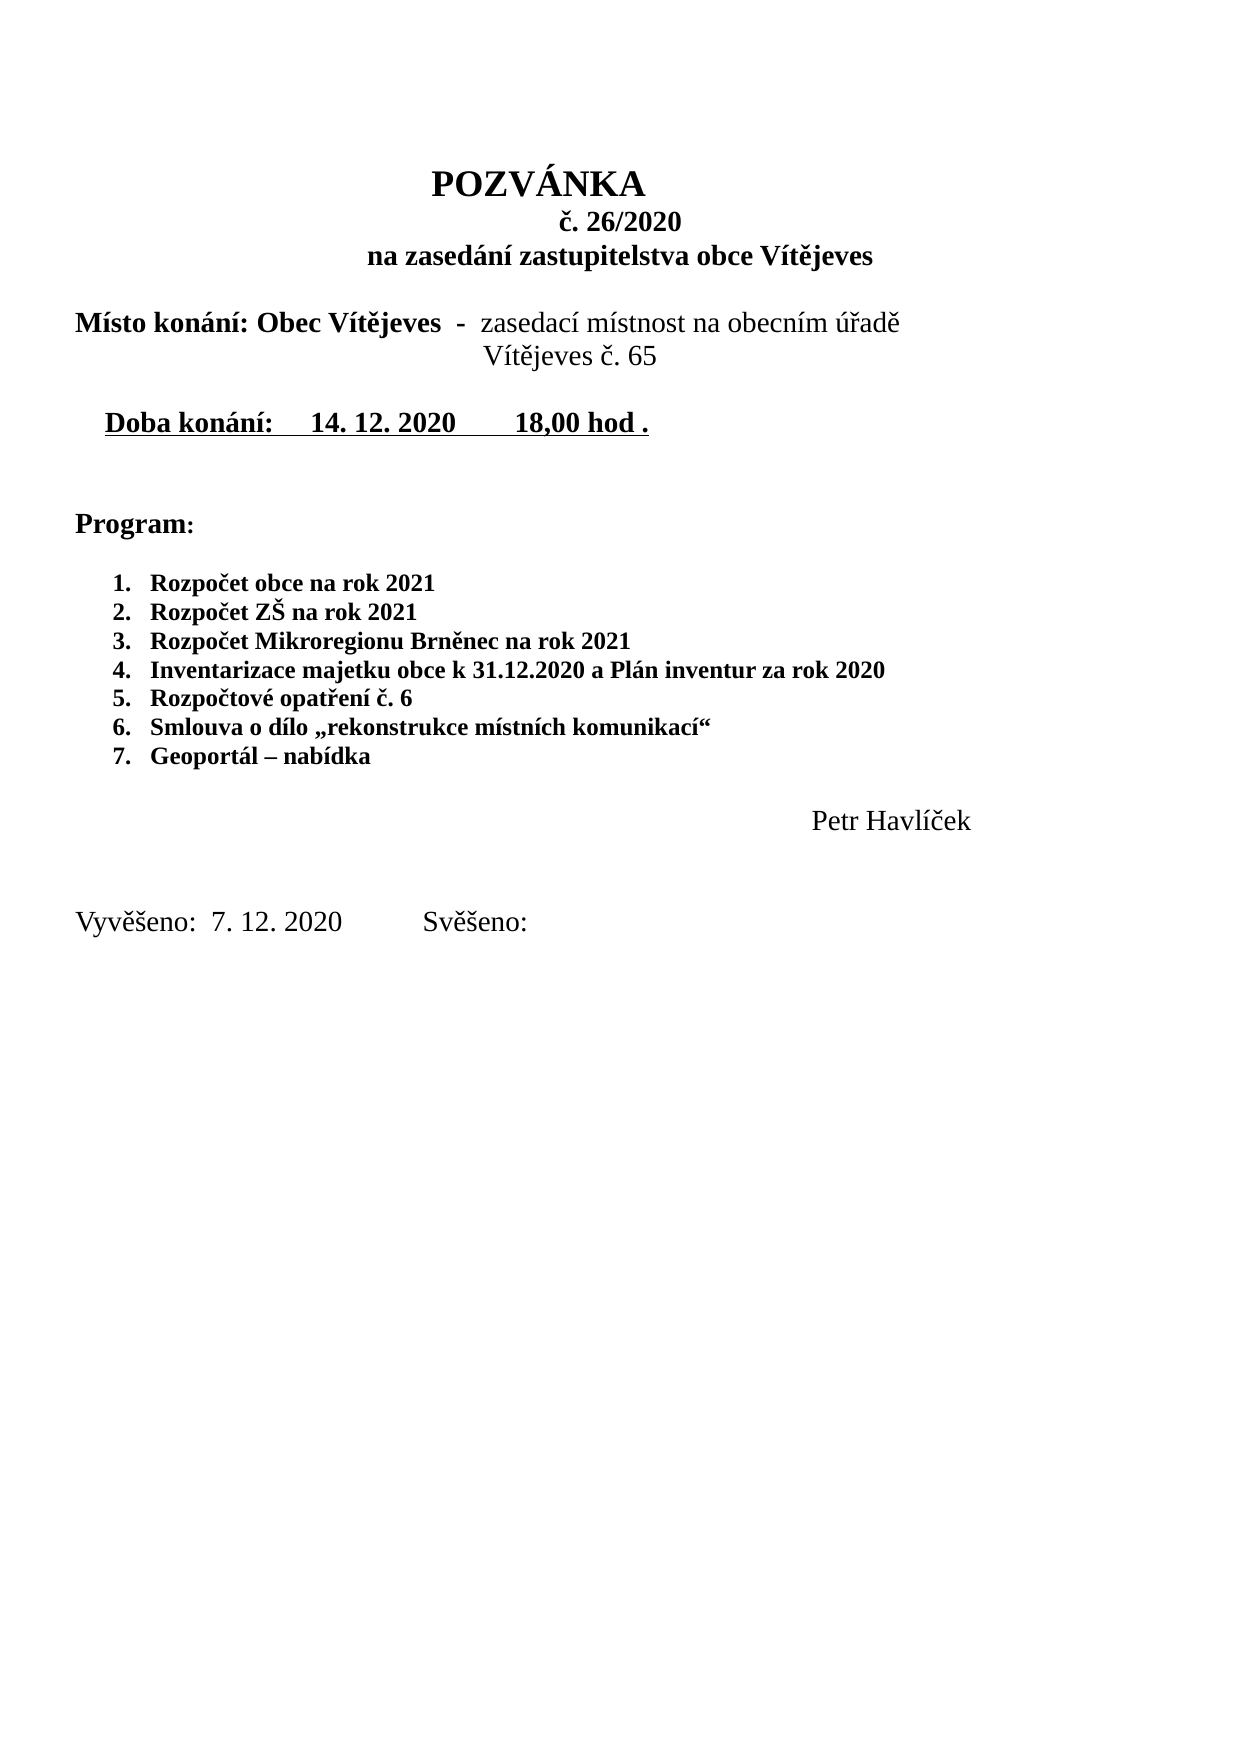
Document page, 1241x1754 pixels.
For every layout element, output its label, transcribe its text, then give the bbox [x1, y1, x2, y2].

list Rozpočet Mikroregionu Brněnec na rok 2021 [112, 626, 1165, 655]
text Vyvěšeno: 7. 12. 2020 Svěšeno: [75, 904, 1165, 937]
list Rozpočet obce na rok 2021 [112, 568, 1165, 597]
text Vítějeves č. 65 [75, 338, 1165, 372]
text Doba konání: 14. 12. 2020 18,00 hod . [104, 406, 1165, 439]
text Program: [75, 506, 1165, 540]
list Geoportál – nabídka [112, 741, 1165, 770]
text POZVÁNKA [75, 161, 1165, 204]
text na zasedání zastupitelstva obce Vítějeves [75, 238, 1165, 271]
text Petr Havlíček [75, 803, 1165, 837]
text Místo konání: Obec Vítějeves - zasedací místnost na obecním úřadě [75, 305, 1165, 338]
list Inventarizace majetku obce k 31.12.2020 a Plán inventur za rok 2020 [112, 655, 1165, 683]
list Smlouva o dílo „rekonstrukce místních komunikací“ [112, 712, 1165, 741]
list Rozpočet ZŠ na rok 2021 [112, 597, 1165, 626]
list Rozpočtové opatření č. 6 [112, 683, 1165, 712]
text č. 26/2020 [75, 204, 1165, 238]
